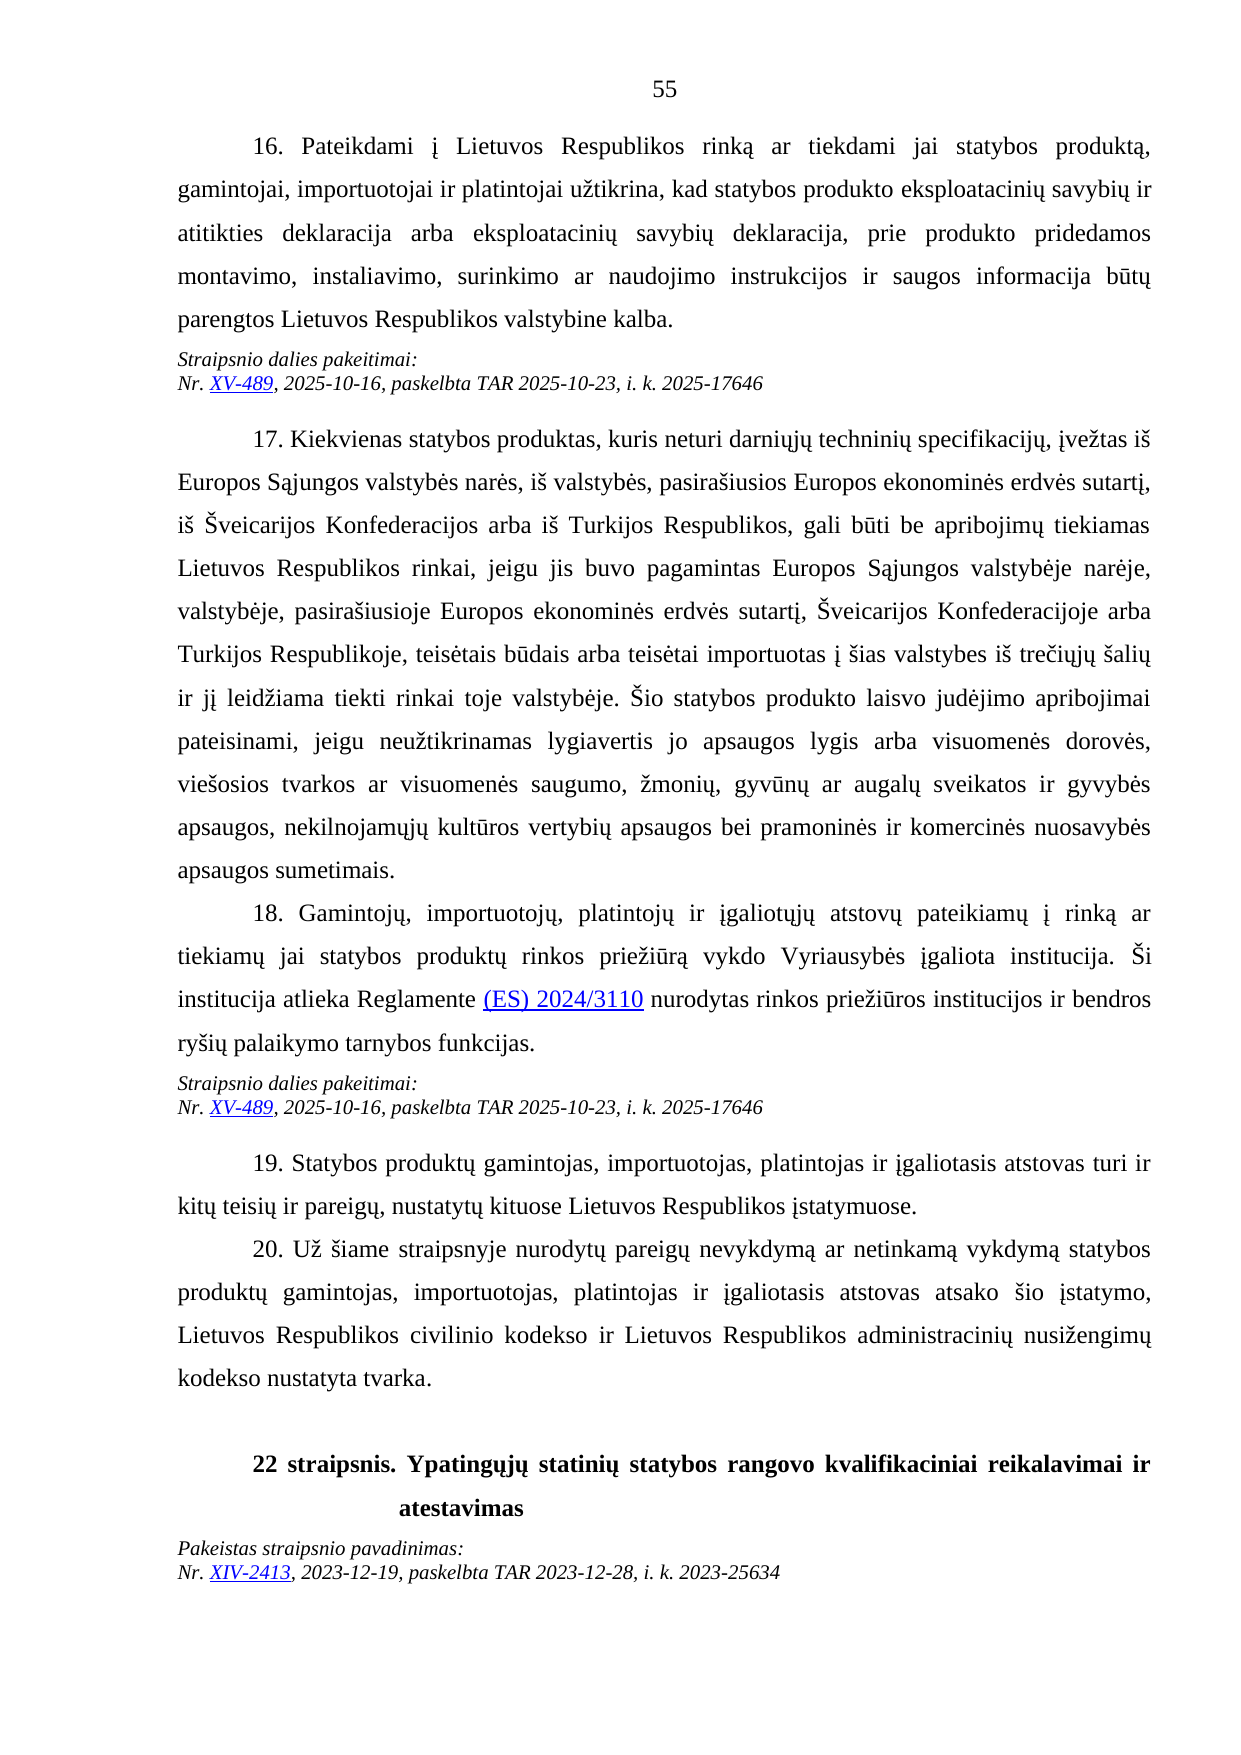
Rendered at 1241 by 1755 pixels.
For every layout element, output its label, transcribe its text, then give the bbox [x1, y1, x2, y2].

text 18. Gamintojų, importuotojų, platintojų ir įgaliotųjų atstovų pateikiamų į rinką ar tiekiamų jai statybos produktų rinkos priežiūrą vykdo Vyriausybės įgaliota institucija. Ši institucija atlieka Reglamente (ES) 2024/3110 nurodytas rinkos priežiūros institucijos ir bendros ryšių palaikymo tarnybos funkcijas. [177, 898, 1152, 1056]
text 17. Kiekvienas statybos produktas, kuris neturi darniųjų techninių specifikacijų, įvežtas iš Europos Sąjungos valstybės narės, iš valstybės, pasirašiusios Europos ekonominės erdvės sutartį, iš Šveicarijos Konfederacijos arba iš Turkijos Respublikos, gali būti be apribojimų tiekiamas Lietuvos Respublikos rinkai, jeigu jis buvo pagamintas Europos Sąjungos valstybėje narėje, valstybėje, pasirašiusioje Europos ekonominės erdvės sutartį, Šveicarijos Konfederacijoje arba Turkijos Respublikoje, teisėtais būdais arba teisėtai importuotas į šias valstybes iš trečiųjų šalių ir jį leidžiama tiekti rinkai toje valstybėje. Šio statybos produkto laisvo judėjimo apribojimai pateisinami, jeigu neužtikrinamas lygiavertis jo apsaugos lygis arba visuomenės dorovės, viešosios tvarkos ar visuomenės saugumo, žmonių, gyvūnų ar augalų sveikatos ir gyvybės apsaugos, nekilnojamųjų kultūros vertybių apsaugos bei pramoninės ir komercinės nuosavybės apsaugos sumetimais. [177, 424, 1152, 884]
text 19. Statybos produktų gamintojas, importuotojas, platintojas ir įgaliotasis atstovas turi ir kitų teisių ir pareigų, nustatytų kituose Lietuvos Respublikos įstatymuose. [177, 1148, 1152, 1219]
text Nr. XV-489, 2025-10-16, paskelbta TAR 2025-10-23, i. k. 2025-17646 [177, 1095, 1152, 1119]
text 22 straipsnis. Ypatingųjų statinių statybos rangovo kvalifikaciniai reikalavimai ir atestavimas [252, 1449, 1152, 1521]
text 20. Už šiame straipsnyje nurodytų pareigų nevykdymą ar netinkamą vykdymą statybos produktų gamintojas, importuotojas, platintojas ir įgaliotasis atstovas atsako šio įstatymo, Lietuvos Respublikos civilinio kodekso ir Lietuvos Respublikos administracinių nusižengimų kodekso nustatyta tvarka. [177, 1234, 1152, 1392]
text Pakeistas straipsnio pavadinimas: [177, 1536, 1152, 1560]
text 16. Pateikdami į Lietuvos Respublikos rinką ar tiekdami jai statybos produktą, gamintojai, importuotojai ir platintojai užtikrina, kad statybos produkto eksploatacinių savybių ir atitikties deklaracija arba eksploatacinių savybių deklaracija, prie produkto pridedamos montavimo, instaliavimo, surinkimo ar naudojimo instrukcijos ir saugos informacija būtų parengtos Lietuvos Respublikos valstybine kalba. [177, 131, 1152, 333]
text Nr. XV-489, 2025-10-16, paskelbta TAR 2025-10-23, i. k. 2025-17646 [177, 371, 1152, 395]
text Straipsnio dalies pakeitimai: [177, 1071, 1152, 1095]
text Straipsnio dalies pakeitimai: [177, 347, 1152, 371]
text Nr. XIV-2413, 2023-12-19, paskelbta TAR 2023-12-28, i. k. 2023-25634 [177, 1560, 1152, 1584]
